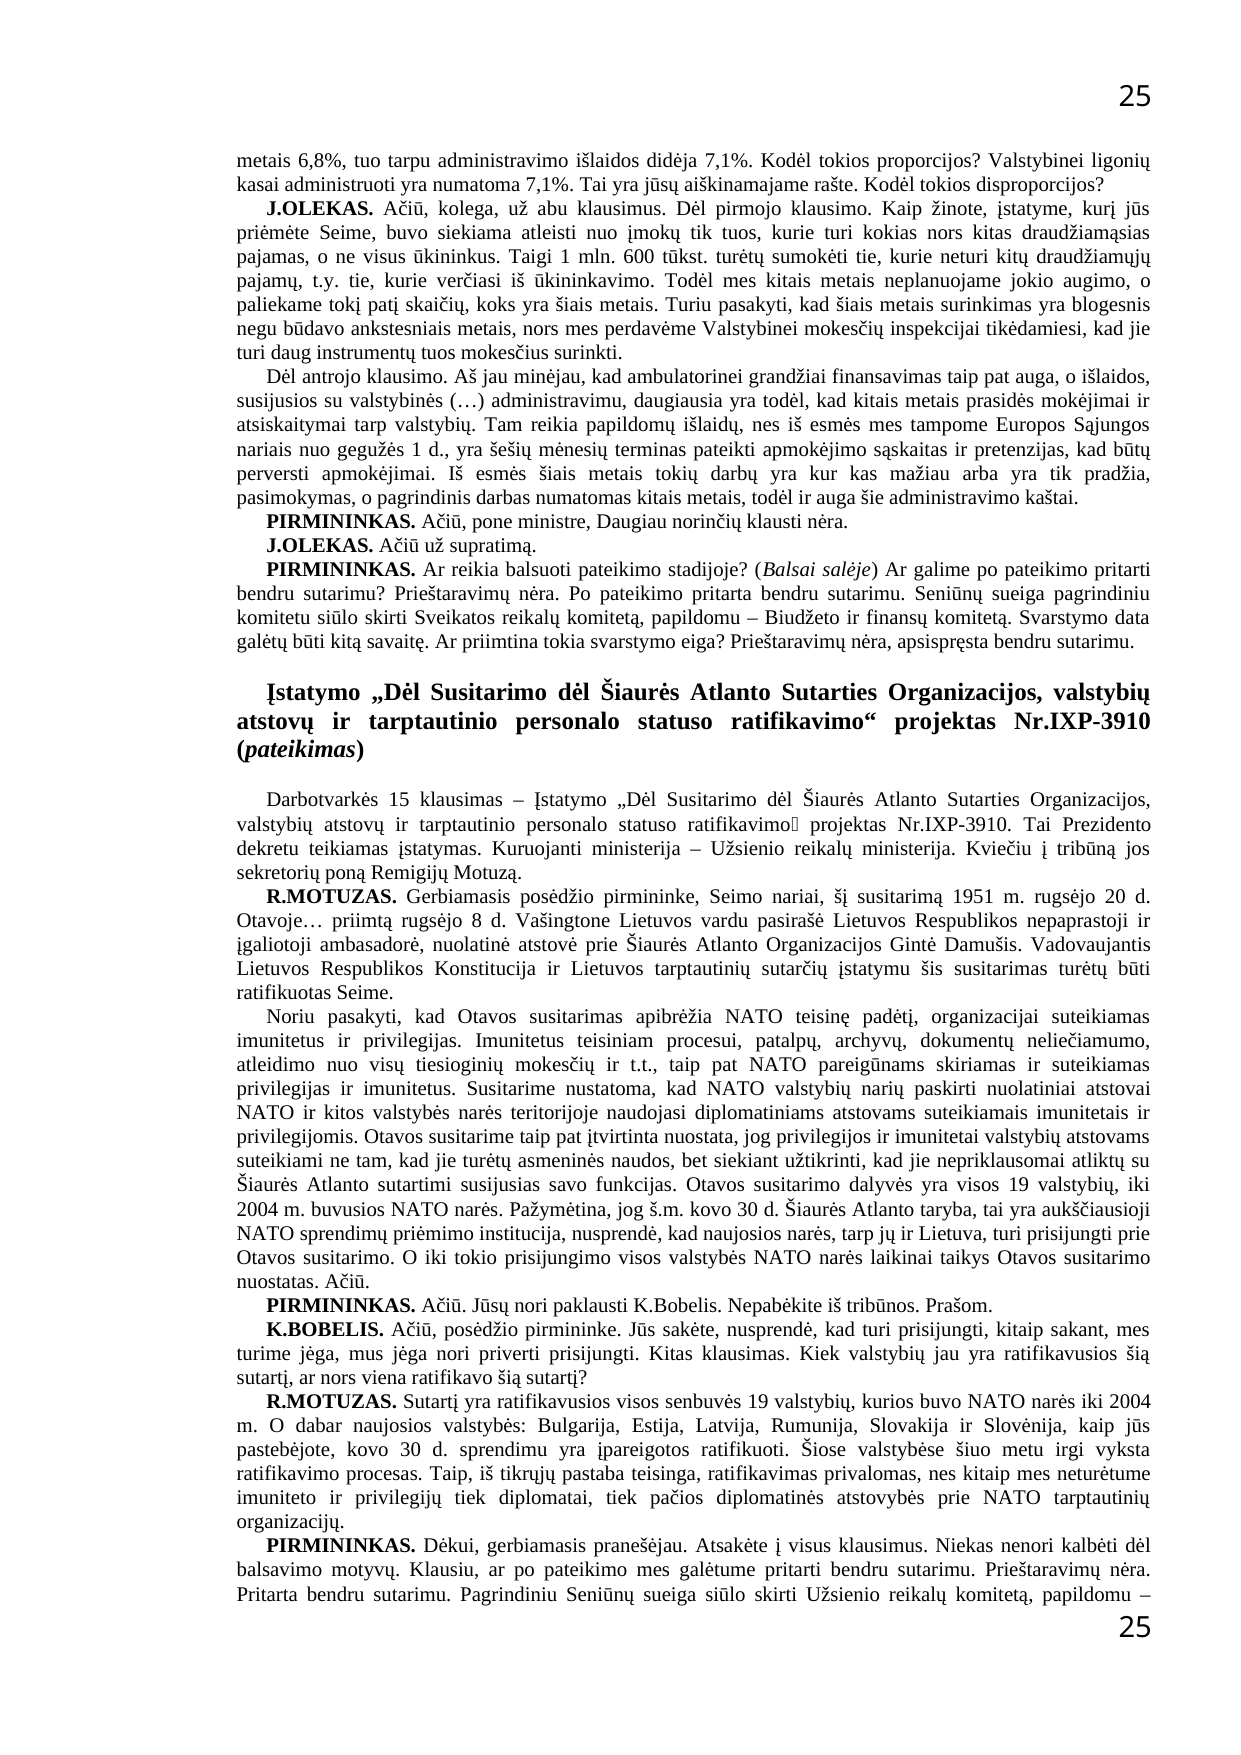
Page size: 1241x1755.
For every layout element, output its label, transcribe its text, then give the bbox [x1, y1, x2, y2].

text PIRMININKAS. Ačiū, pone ministre, Daugiau norinčių klausti nėra. [236, 509, 1152, 533]
text PIRMININKAS. Ar reikia balsuoti pateikimo stadijoje? (Balsai salėje) Ar galime po pateikimo pritarti bendru sutarimu? Prieštaravimų nėra. Po pateikimo pritarta bendru sutarimu. Seniūnų sueiga pagrindiniu komitetu siūlo skirti Sveikatos reikalų komitetą, papildomu – Biudžeto ir finansų komitetą. Svarstymo data galėtų būti kitą savaitę. Ar priimtina tokia svarstymo eiga? Prieštaravimų nėra, apsispręsta bendru sutarimu. [236, 557, 1152, 653]
text Darbotvarkės 15 klausimas – Įstatymo „Dėl Susitarimo dėl Šiaurės Atlanto Sutarties Organizacijos, valstybių atstovų ir tarptautinio personalo statuso ratifikavimo projektas Nr.IXP-3910. Tai Prezidento dekretu teikiamas įstatymas. Kuruojanti ministerija – Užsienio reikalų ministerija. Kviečiu į tribūną jos sekretorių poną Remigijų Motuzą. [236, 787, 1152, 884]
text metais 6,8%, tuo tarpu administravimo išlaidos didėja 7,1%. Kodėl tokios proporcijos? Valstybinei ligonių kasai administruoti yra numatoma 7,1%. Tai yra jūsų aiškinamajame rašte. Kodėl tokios disproporcijos? [236, 148, 1152, 196]
text K.BOBELIS. Ačiū, posėdžio pirmininke. Jūs sakėte, nusprendė, kad turi prisijungti, kitaip sakant, mes turime jėga, mus jėga nori priverti prisijungti. Kitas klausimas. Kiek valstybių jau yra ratifikavusios šią sutartį, ar nors viena ratifikavo šią sutartį? [236, 1317, 1152, 1389]
text PIRMININKAS. Dėkui, gerbiamasis pranešėjau. Atsakėte į visus klausimus. Niekas nenori kalbėti dėl balsavimo motyvų. Klausiu, ar po pateikimo mes galėtume pritarti bendru sutarimu. Prieštaravimų nėra. Pritarta bendru sutarimu. Pagrindiniu Seniūnų sueiga siūlo skirti Užsienio reikalų komitetą, papildomu – [236, 1533, 1152, 1606]
text Noriu pasakyti, kad Otavos susitarimas apibrėžia NATO teisinę padėtį, organizacijai suteikiamas imunitetus ir privilegijas. Imunitetus teisiniam procesui, patalpų, archyvų, dokumentų neliečiamumo, atleidimo nuo visų tiesioginių mokesčių ir t.t., taip pat NATO pareigūnams skiriamas ir suteikiamas privilegijas ir imunitetus. Susitarime nustatoma, kad NATO valstybių narių paskirti nuolatiniai atstovai NATO ir kitos valstybės narės teritorijoje naudojasi diplomatiniams atstovams suteikiamais imunitetais ir privilegijomis. Otavos susitarime taip pat įtvirtinta nuostata, jog privilegijos ir imunitetai valstybių atstovams suteikiami ne tam, kad jie turėtų asmeninės naudos, bet siekiant užtikrinti, kad jie nepriklausomai atliktų su Šiaurės Atlanto sutartimi susijusias savo funkcijas. Otavos susitarimo dalyvės yra visos 19 valstybių, iki 2004 m. buvusios NATO narės. Pažymėtina, jog š.m. kovo 30 d. Šiaurės Atlanto taryba, tai yra aukščiausioji NATO sprendimų priėmimo institucija, nusprendė, kad naujosios narės, tarp jų ir Lietuva, turi prisijungti prie Otavos susitarimo. O iki tokio prisijungimo visos valstybės NATO narės laikinai taikys Otavos susitarimo nuostatas. Ačiū. [236, 1004, 1152, 1293]
text R.MOTUZAS. Gerbiamasis posėdžio pirmininke, Seimo nariai, šį susitarimą 1951 m. rugsėjo 20 d. Otavoje… priimtą rugsėjo 8 d. Vašingtone Lietuvos vardu pasirašė Lietuvos Respublikos nepaprastoji ir įgaliotoji ambasadorė, nuolatinė atstovė prie Šiaurės Atlanto Organizacijos Gintė Damušis. Vadovaujantis Lietuvos Respublikos Konstitucija ir Lietuvos tarptautinių sutarčių įstatymu šis susitarimas turėtų būti ratifikuotas Seime. [236, 884, 1152, 1004]
text R.MOTUZAS. Sutartį yra ratifikavusios visos senbuvės 19 valstybių, kurios buvo NATO narės iki 2004 m. O dabar naujosios valstybės: Bulgarija, Estija, Latvija, Rumunija, Slovakija ir Slovėnija, kaip jūs pastebėjote, kovo 30 d. sprendimu yra įpareigotos ratifikuoti. Šiose valstybėse šiuo metu irgi vyksta ratifikavimo procesas. Taip, iš tikrųjų pastaba teisinga, ratifikavimas privalomas, nes kitaip mes neturėtume imuniteto ir privilegijų tiek diplomatai, tiek pačios diplomatinės atstovybės prie NATO tarptautinių organizacijų. [236, 1389, 1152, 1533]
text Įstatymo „Dėl Susitarimo dėl Šiaurės Atlanto Sutarties Organizacijos, valstybių atstovų ir tarptautinio personalo statuso ratifikavimo“ projektas Nr.IXP-3910 (pateikimas) [236, 677, 1152, 763]
text PIRMININKAS. Ačiū. Jūsų nori paklausti K.Bobelis. Nepabėkite iš tribūnos. Prašom. [236, 1293, 1152, 1317]
text J.OLEKAS. Ačiū už supratimą. [236, 533, 1152, 557]
text Dėl antrojo klausimo. Aš jau minėjau, kad ambulatorinei grandžiai finansavimas taip pat auga, o išlaidos, susijusios su valstybinės (…) administravimu, daugiausia yra todėl, kad kitais metais prasidės mokėjimai ir atsiskaitymai tarp valstybių. Tam reikia papildomų išlaidų, nes iš esmės mes tampome Europos Sąjungos nariais nuo gegužės 1 d., yra šešių mėnesių terminas pateikti apmokėjimo sąskaitas ir pretenzijas, kad būtų perversti apmokėjimai. Iš esmės šiais metais tokių darbų yra kur kas mažiau arba yra tik pradžia, pasimokymas, o pagrindinis darbas numatomas kitais metais, todėl ir auga šie administravimo kaštai. [236, 364, 1152, 509]
text J.OLEKAS. Ačiū, kolega, už abu klausimus. Dėl pirmojo klausimo. Kaip žinote, įstatyme, kurį jūs priėmėte Seime, buvo siekiama atleisti nuo įmokų tik tuos, kurie turi kokias nors kitas draudžiamąsias pajamas, o ne visus ūkininkus. Taigi 1 mln. 600 tūkst. turėtų sumokėti tie, kurie neturi kitų draudžiamųjų pajamų, t.y. tie, kurie verčiasi iš ūkininkavimo. Todėl mes kitais metais neplanuojame jokio augimo, o paliekame tokį patį skaičių, koks yra šiais metais. Turiu pasakyti, kad šiais metais surinkimas yra blogesnis negu būdavo ankstesniais metais, nors mes perdavėme Valstybinei mokesčių inspekcijai tikėdamiesi, kad jie turi daug instrumentų tuos mokesčius surinkti. [236, 196, 1152, 364]
